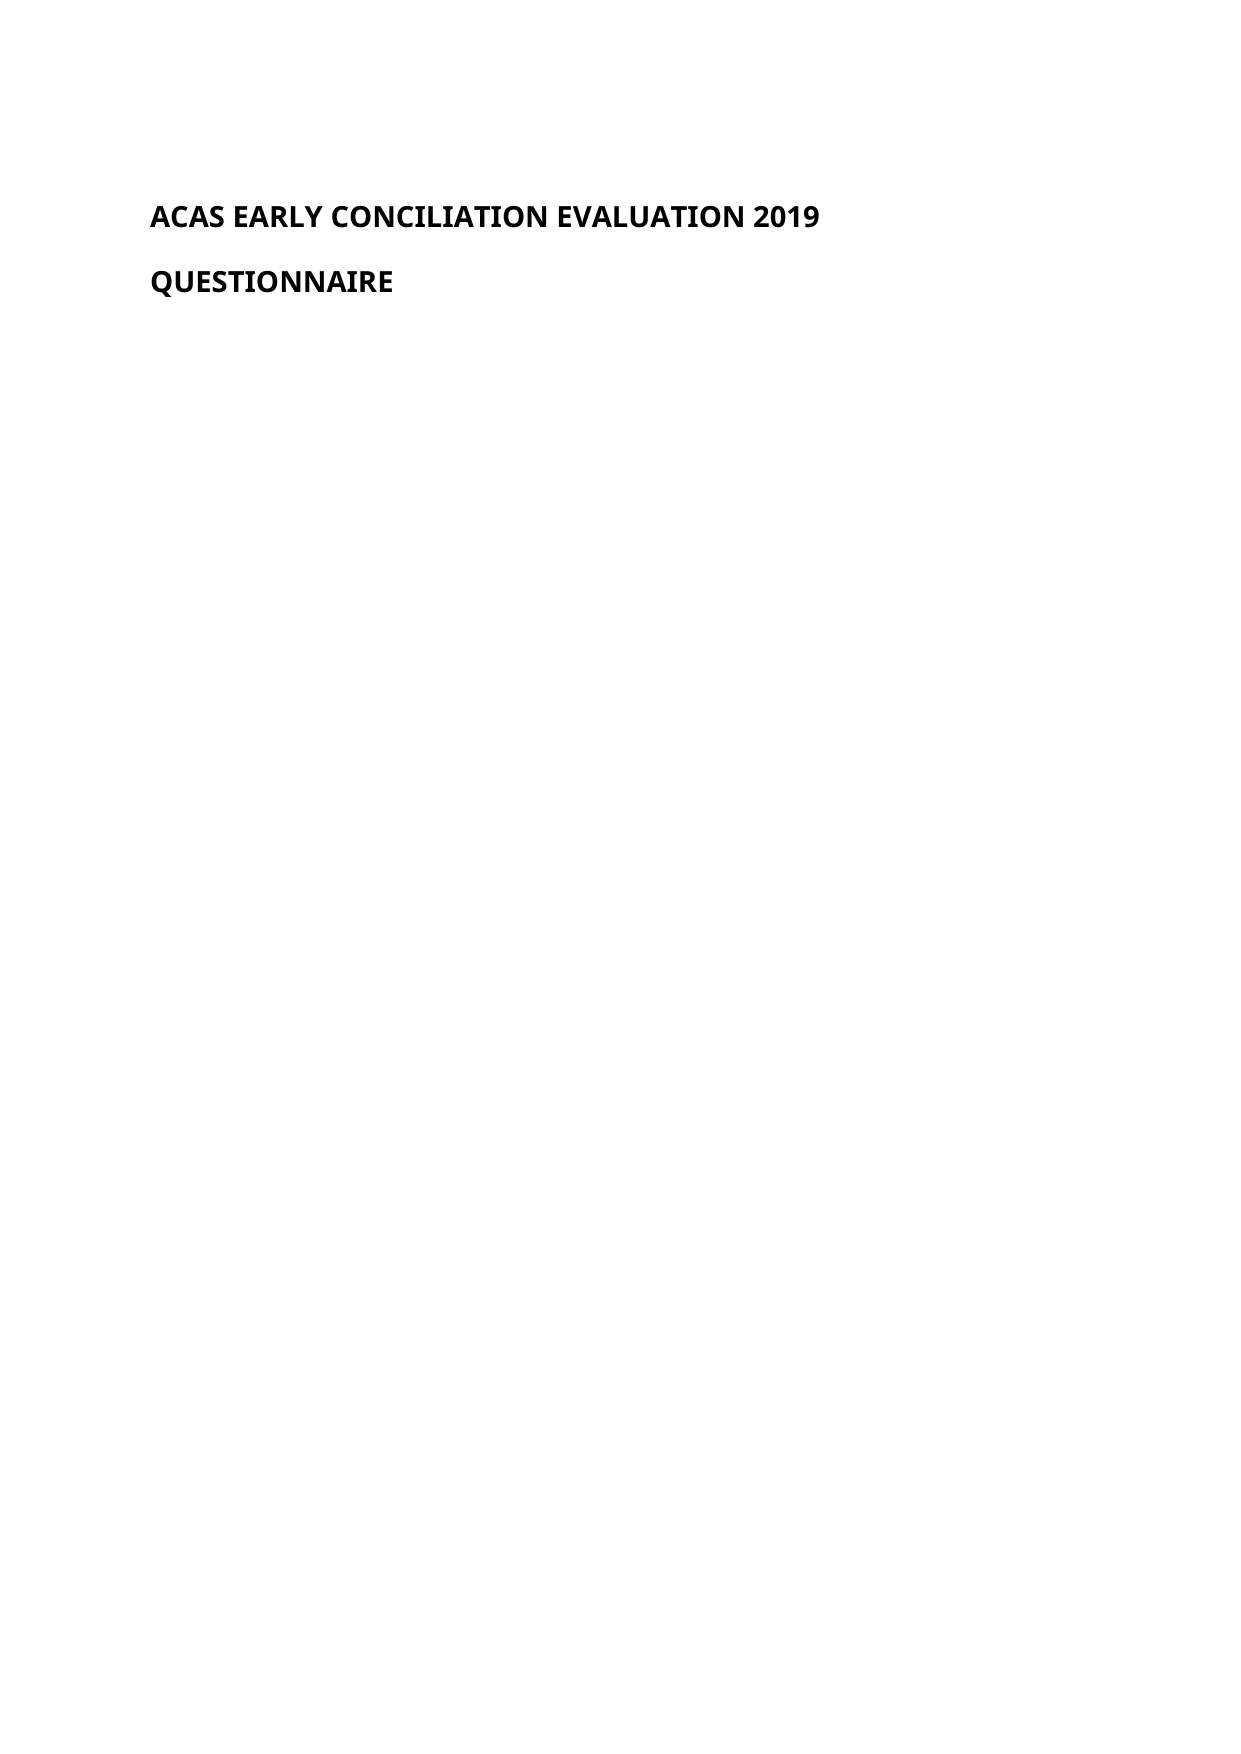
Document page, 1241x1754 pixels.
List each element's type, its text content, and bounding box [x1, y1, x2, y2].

text ACAS EARLY CONCILIATION EVALUATION 2019 [150, 197, 1090, 236]
text QUESTIONNAIRE [150, 261, 1090, 301]
